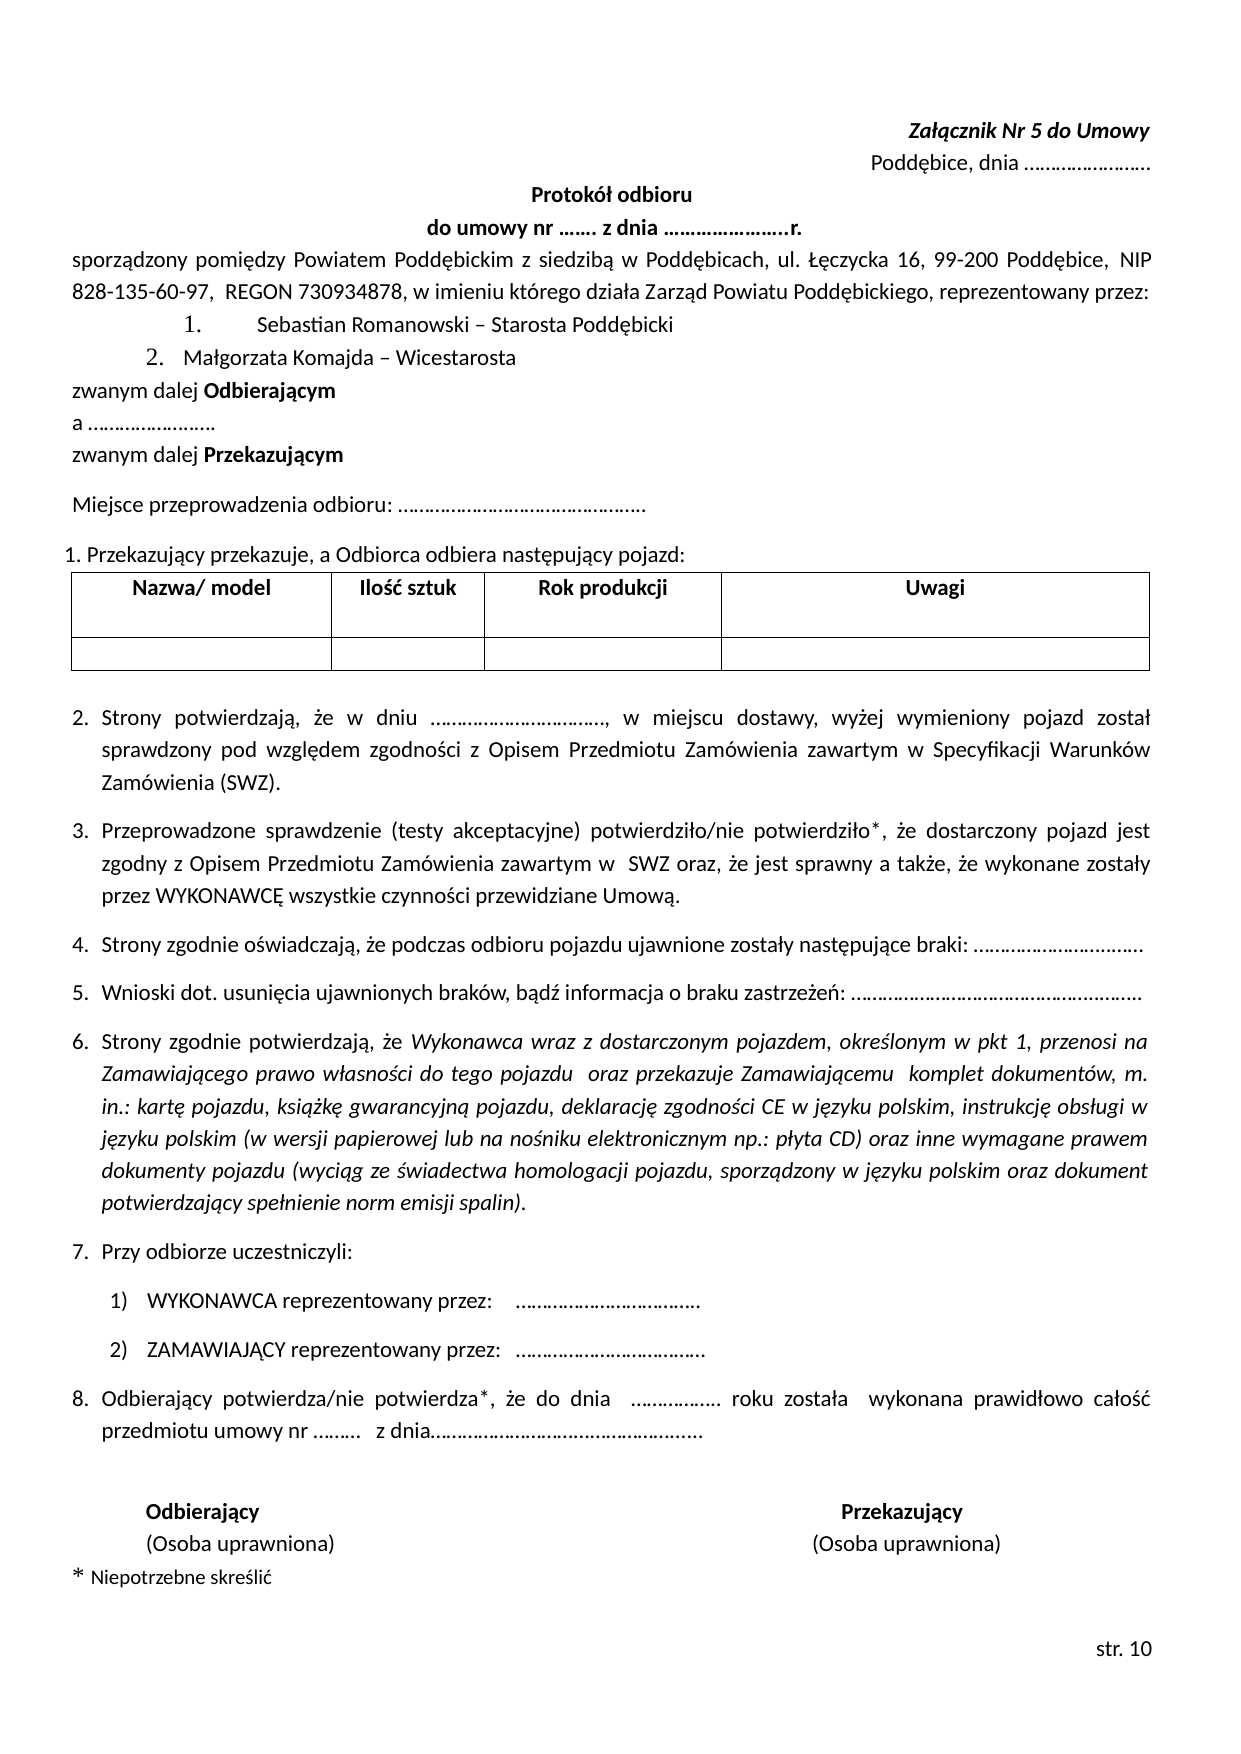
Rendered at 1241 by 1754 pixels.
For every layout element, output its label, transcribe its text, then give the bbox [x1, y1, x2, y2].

table_header Rok produkcji [485, 573, 721, 637]
text Miejsce przeprowadzenia odbioru: ……………………………………….. [72, 490, 1152, 518]
table_header Ilość sztuk [332, 573, 484, 637]
text do umowy nr ……. z dnia ………………….. r. [72, 213, 1152, 241]
list Strony zgodnie potwierdzają, że Wykonawca wraz z dostarczonym pojazdem, określonym w pkt 1, przenosi na Zamawiającego prawo własności do tego pojazdu oraz przekazuje Zamawiającemu komplet dokumentów, m. in.: kartę pojazdu, książkę gwarancyjną pojazdu, deklarację zgodności CE w języku polskim, instrukcję obsługi w języku polskim (w wersji papierowej lub na nośniku elektronicznym np.: płyta CD) oraz inne wymagane prawem dokumenty pojazdu (wyciąg ze świadectwa homologacji pojazdu, sporządzony w języku polskim oraz dokument potwierdzający spełnienie norm emisji spalin). [72, 1027, 1152, 1216]
text sporządzony pomiędzy Powiatem Poddębickim z siedzibą w Poddębicach, ul. Łęczycka 16, 99-200 Poddębice, NIP 828-135-60-97, REGON 730934878, w imieniu którego działa Zarząd Powiatu Poddębickiego, reprezentowany przez: [72, 245, 1152, 305]
list WYKONAWCA reprezentowany przez: …………………………….. [109, 1286, 1152, 1314]
list Strony zgodnie oświadczają, że podczas odbioru pojazdu ujawnione zostały następujące braki: ……………………..…… [72, 930, 1152, 958]
list Odbierający potwierdza/nie potwierdza*, że do dnia …………….. roku została wykonana prawidłowo całość przedmiotu umowy nr ……… z dnia………………………...……………...... [72, 1384, 1152, 1444]
table_cell [485, 638, 721, 670]
list Małgorzata Komajda – Wicestarosta [146, 342, 1152, 372]
list Strony potwierdzają, że w dniu ……………………………, w miejscu dostawy, wyżej wymieniony pojazd został sprawdzony pod względem zgodności z Opisem Przedmiotu Zamówienia zawartym w Specyfikacji Warunków Zamówienia (SWZ). [72, 703, 1152, 796]
list Przekazujący przekazuje, a Odbiorca odbiera następujący pojazd: [64, 540, 1152, 568]
text a ………………..…. [72, 408, 1152, 436]
table_cell [72, 638, 331, 670]
table_cell [722, 638, 1149, 670]
table_header Uwagi [722, 573, 1149, 637]
list Wnioski dot. usunięcia ujawnionych braków, bądź informacja o braku zastrzeżeń: ………………………………………..…….. [72, 978, 1152, 1007]
text Odbierający Przekazujący [146, 1497, 1152, 1525]
list Przeprowadzone sprawdzenie (testy akceptacyjne) potwierdziło/nie potwierdziło*, że dostarczony pojazd jest zgodny z Opisem Przedmiotu Zamówienia zawartym w SWZ oraz, że jest sprawny a także, że wykonane zostały przez WYKONAWCĘ wszystkie czynności przewidziane Umową. [72, 816, 1152, 909]
table_header Nazwa/ model [72, 573, 331, 637]
text Protokół odbioru [72, 180, 1152, 208]
text Poddębice, dnia …………………… [768, 148, 1152, 176]
list ZAMAWIAJĄCY reprezentowany przez: ……………………………… [109, 1335, 1152, 1363]
text * Niepotrzebne skreślić [72, 1561, 1152, 1590]
table_cell [332, 638, 484, 670]
list Sebastian Romanowski – Starosta Poddębicki [183, 309, 1152, 338]
text zwanym dalej Odbierającym [72, 376, 1152, 404]
text zwanym dalej Przekazującym [72, 440, 1152, 468]
text (Osoba uprawniona) (Osoba uprawniona) [146, 1529, 1152, 1557]
list Przy odbiorze uczestniczyli: [72, 1237, 1152, 1265]
text Załącznik Nr 5 do Umowy [72, 116, 1152, 144]
